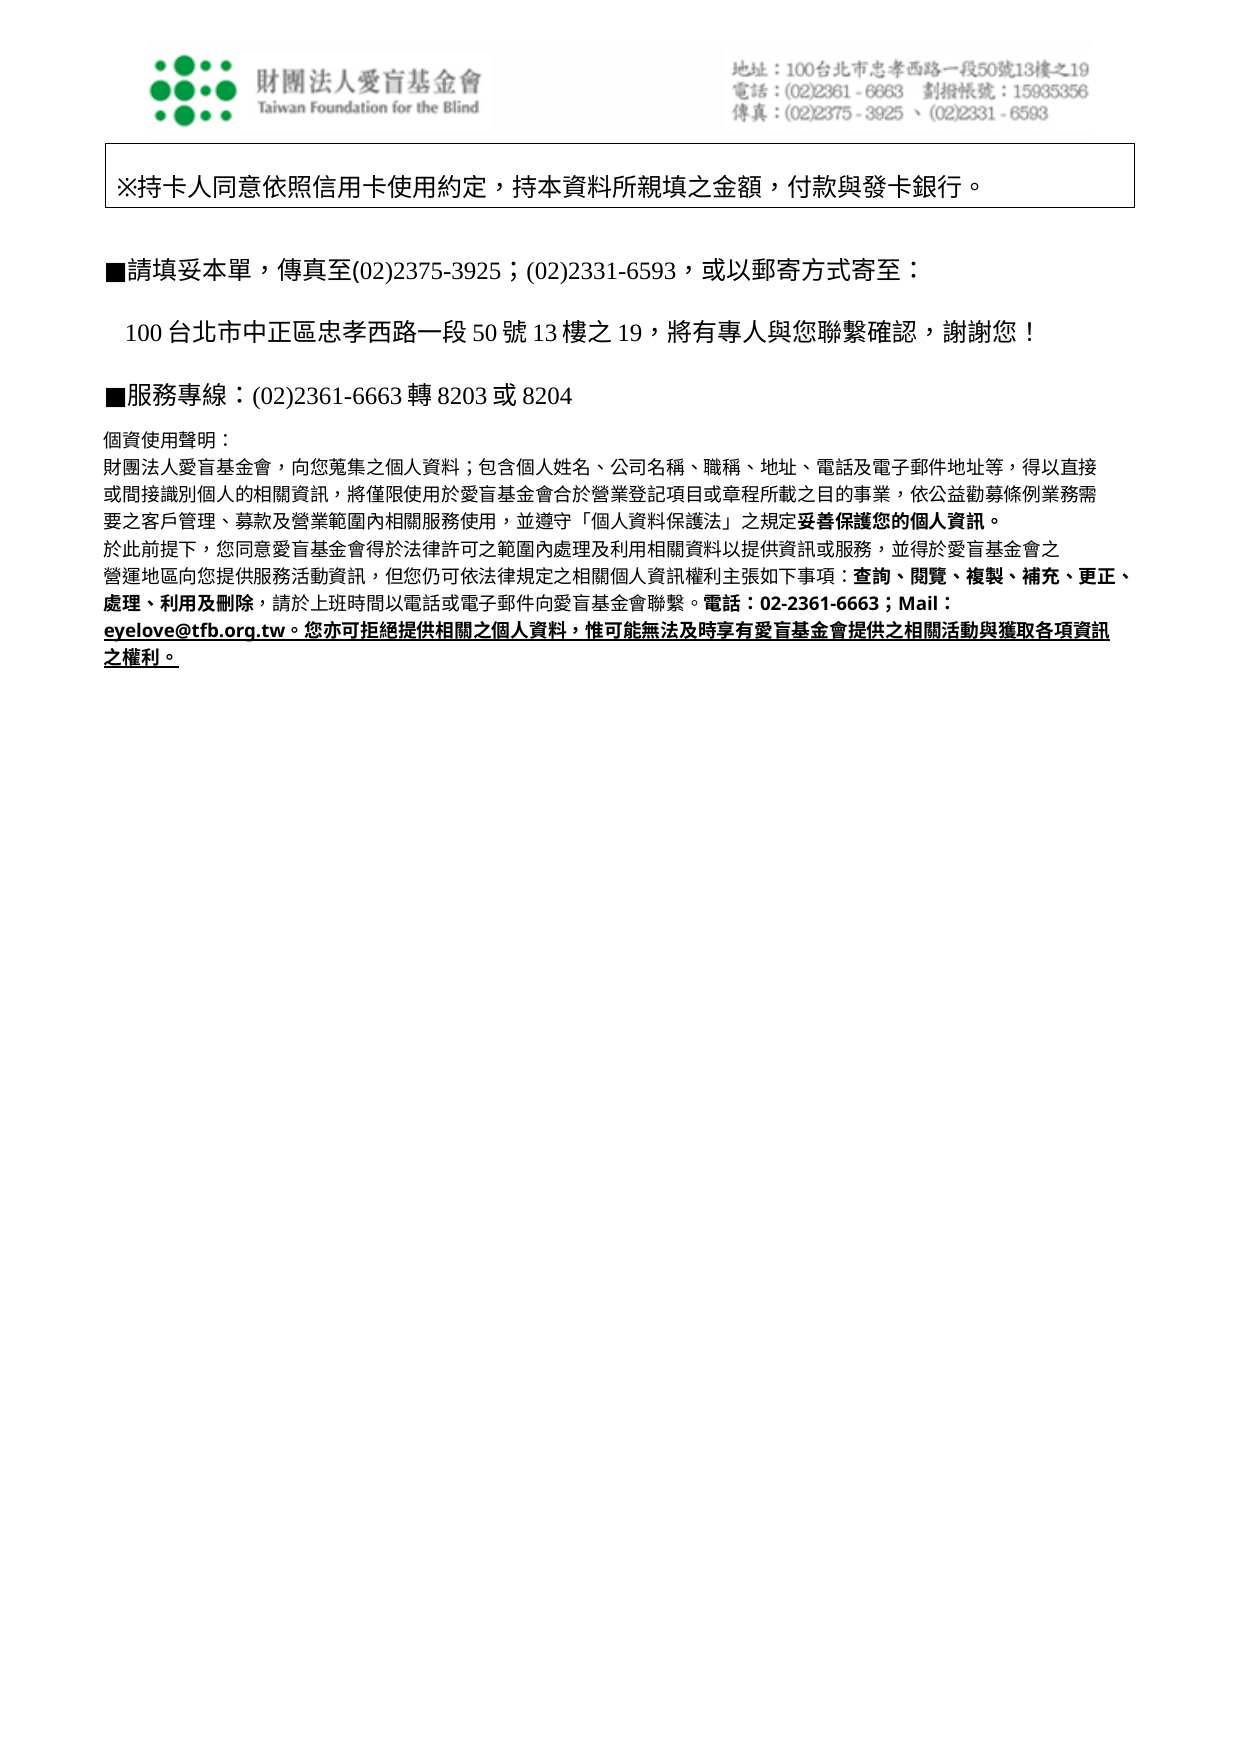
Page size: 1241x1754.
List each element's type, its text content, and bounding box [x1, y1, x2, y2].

text 於此前提下，您同意愛盲基金會得於法律許可之範圍內處理及利用相關資料以提供資訊或服務，並得於愛盲基金會之 [103, 534, 1127, 561]
text ■請填妥本單，傳真至(02)2375-3925；(02)2331-6593，或以郵寄方式寄至： [103, 227, 1092, 289]
text 個資使用聲明： [103, 425, 1092, 453]
text 財團法人愛盲基金會，向您蒐集之個人資料；包含個人姓名、公司名稱、職稱、地址、電話及電子郵件地址等，得以直接或間接識別個人的相關資訊，將僅限使用於愛盲基金會合於營業登記項目或章程所載之目的事業，依公益勸募條例業務需要之客戶管理、募款及營業範圍內相關服務使用，並遵守「個人資料保護法」之規定妥善保護您的個人資訊。 [103, 453, 1102, 534]
text 100台北市中正區忠孝西路一段50號13樓之19，將有專人與您聯繫確認，謝謝您！ [118, 289, 1092, 352]
text 營運地區向您提供服務活動資訊，但您仍可依法律規定之相關個人資訊權利主張如下事項：查詢、閱覽、複製、補充、更正、處理、利用及刪除，請於上班時間以電話或電子郵件向愛盲基金會聯繫。電話：02-2361-6663；Mail：eyelove@tfb.org.tw。您亦可拒絕提供相關之個人資料，惟可能無法及時享有愛盲基金會提供之相關活動與獲取各項資訊之權利。 [103, 561, 1127, 670]
table_cell 信用卡別：□VISA □MASTER □JCB □AE 信用卡號： - - - 持卡人姓名： 信用卡簽名： 信用卡有效期限： 月 年 發卡銀行： 捐款金額： 萬 仟 佰 拾 元正（每月定期捐款者，請填月捐額） 收據姓名： 聯絡電話： 身分證字號： 收據寄送地址： 收據郵寄方式：□按月（次）寄出 □年度一次寄出(隔年3月寄發) □不用寄出 電子信箱： 填表日期： 年 月 日 ※持卡人同意依照信用卡使用約定，持本資料所親填之金額，付款與發卡銀行。 [106, 144, 1134, 207]
text ■服務專線：(02)2361-6663轉8203或8204 [103, 352, 1092, 414]
